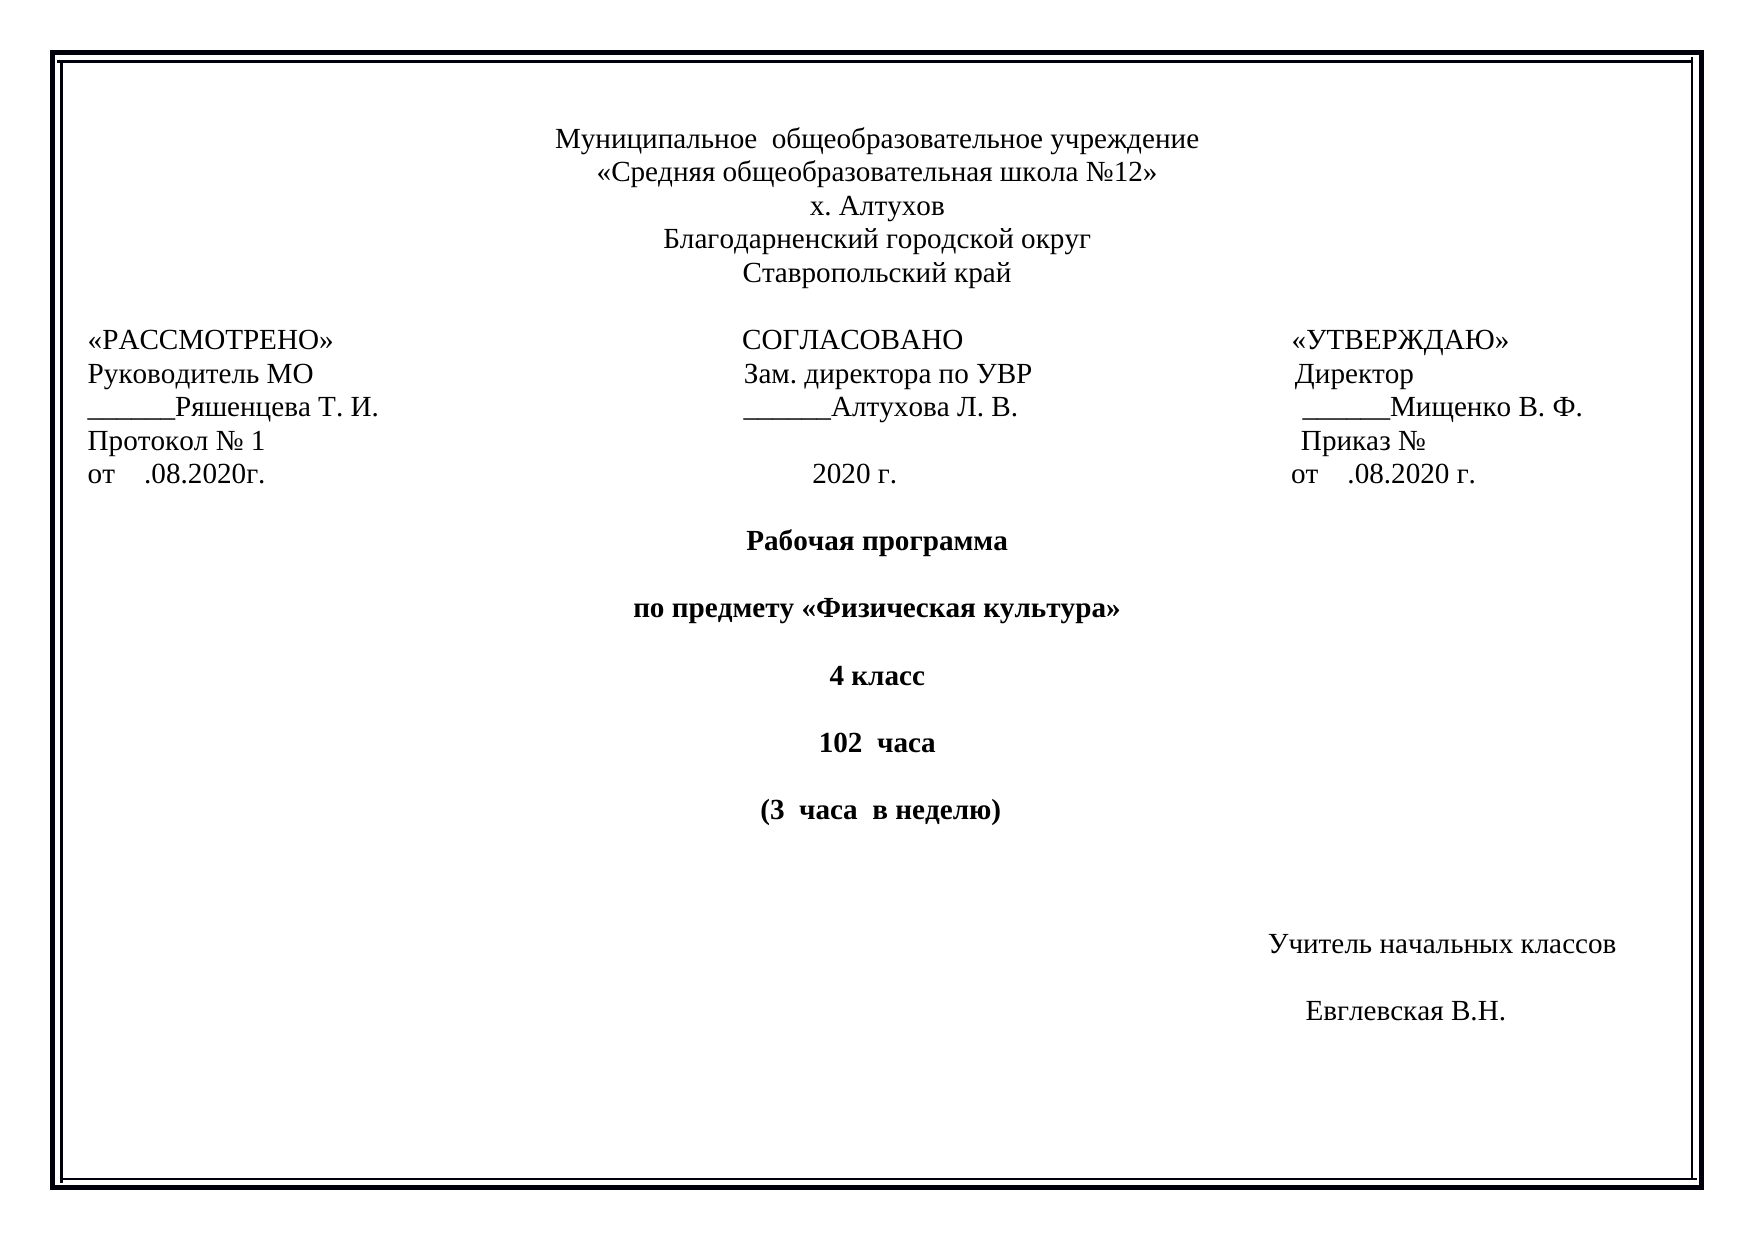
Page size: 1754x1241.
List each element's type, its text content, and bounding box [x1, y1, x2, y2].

text Рабочая программа [87, 523, 1666, 557]
text (3 часа в неделю) [87, 792, 1666, 825]
text Муниципальное общеобразовательное учреждение [87, 121, 1666, 154]
text от .08.2020г. 2020 г. от .08.2020 г. [87, 456, 1666, 490]
text Евглевская В.Н. [87, 993, 1666, 1027]
text 102 часа [87, 725, 1666, 758]
text Протокол № 1 Приказ № [87, 423, 1666, 456]
text Руководитель МО Зам. директора по УВР Директор [87, 356, 1666, 389]
text Учитель начальных классов [87, 926, 1666, 959]
text по предмету «Физическая культура» [87, 591, 1666, 624]
text Ставропольский край [87, 255, 1666, 289]
text «РАССМОТРЕНО» СОГЛАСОВАНО «УТВЕРЖДАЮ» [87, 322, 1666, 356]
text х. Алтухов [87, 188, 1666, 222]
text Благодарненский городской округ [87, 222, 1666, 255]
text 4 класс [87, 658, 1666, 691]
text ______Ряшенцева Т. И. ______Алтухова Л. В. ______Мищенко В. Ф. [87, 389, 1666, 423]
text «Средняя общеобразовательная школа №12» [117, 154, 1637, 188]
